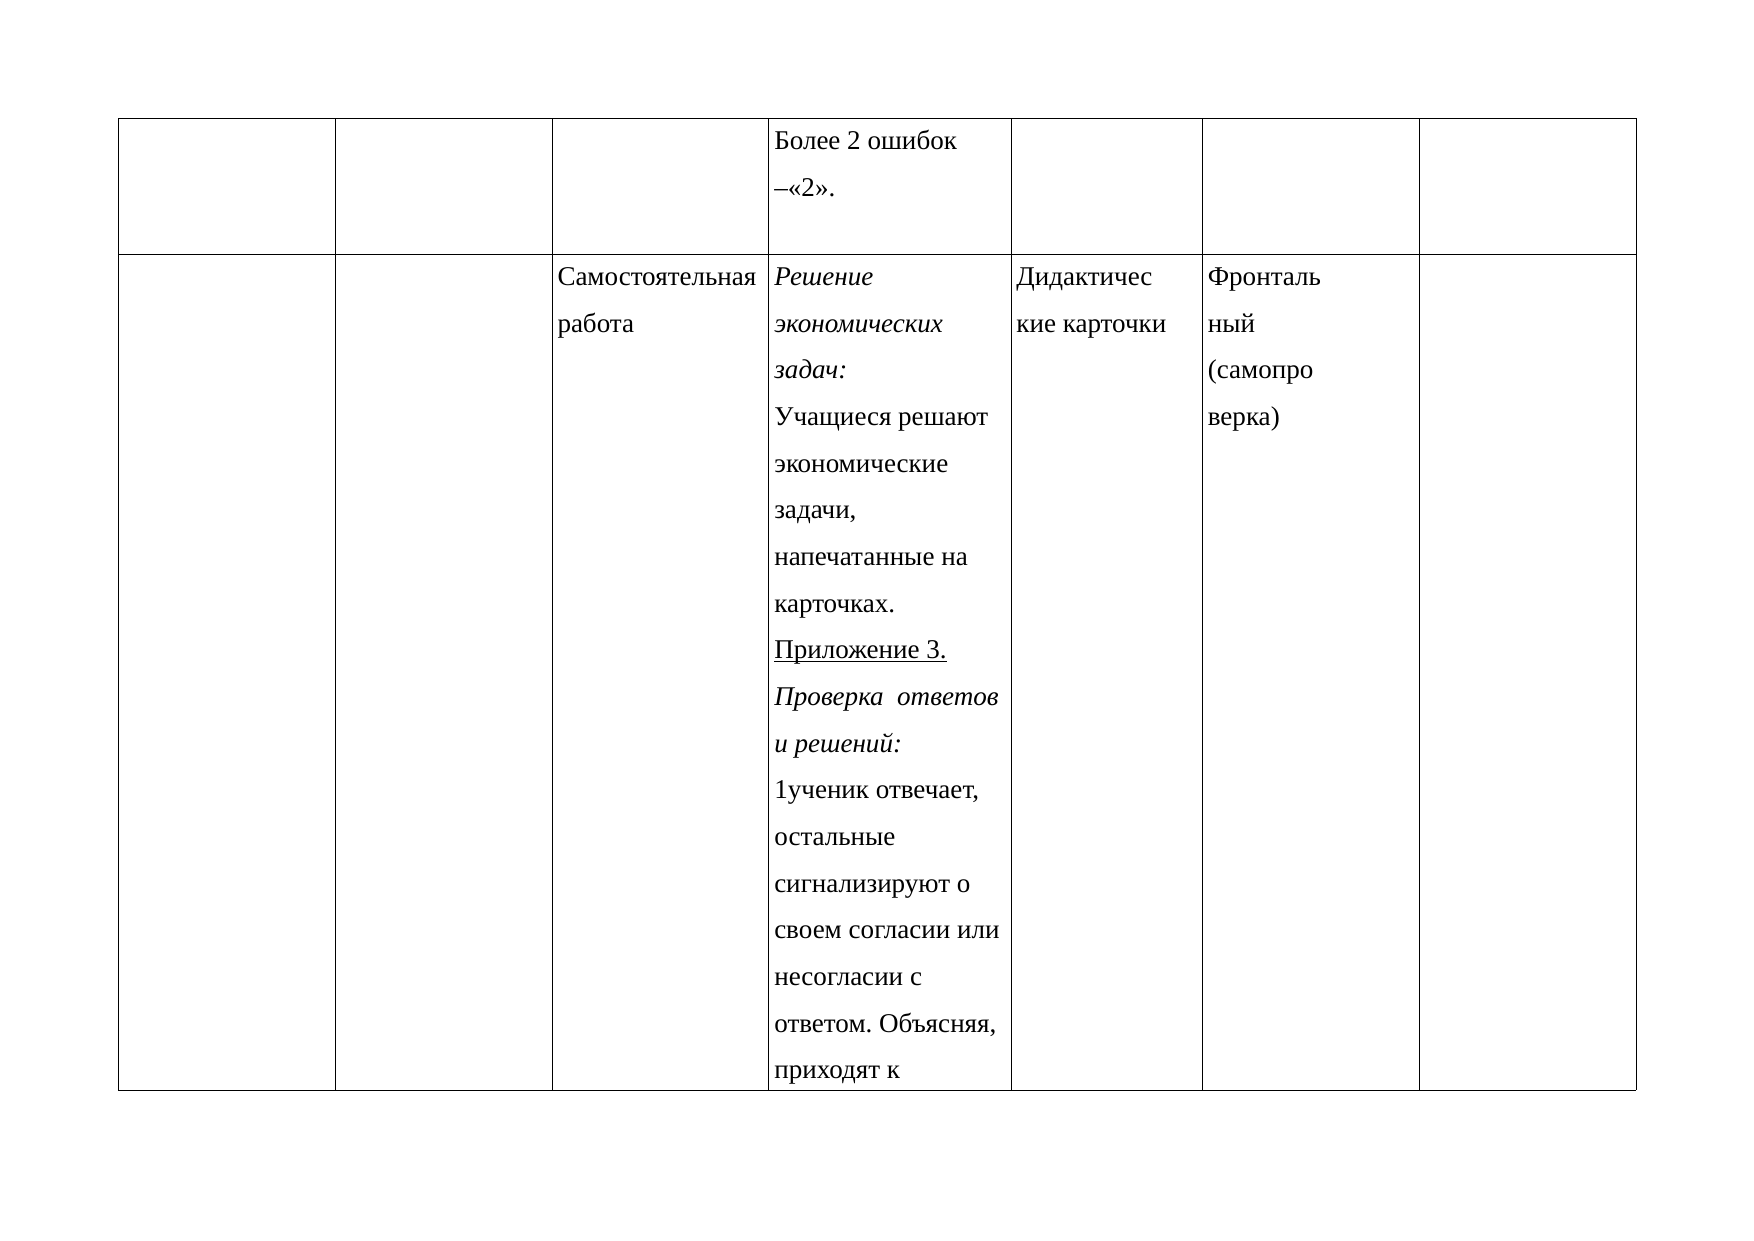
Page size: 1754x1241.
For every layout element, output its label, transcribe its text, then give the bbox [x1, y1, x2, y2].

table_cell Дидактичес кие карточки [1012, 255, 1202, 1090]
table_cell [119, 119, 335, 254]
table_cell [1420, 255, 1636, 1090]
table_cell Фронталь ный (самопро верка) [1203, 255, 1419, 1090]
table_cell [119, 255, 335, 1090]
table_cell [336, 255, 552, 1090]
table_cell Самостоятельная работа [553, 255, 768, 1090]
table_cell [553, 119, 768, 254]
table_cell [1203, 119, 1419, 254]
table_cell Более 2 ошибок –«2». [769, 119, 1011, 254]
table_cell [1420, 119, 1636, 254]
table_cell [1012, 119, 1202, 254]
table_cell [336, 119, 552, 254]
table_cell Решение экономических задач: Учащиеся решают экономические задачи, напечатанные на карточках. Приложение 3. Проверка ответов и решений: 1ученик отвечает, остальные сигнализируют о своем согласии или несогласии с ответом. Объясняя, приходят к [769, 255, 1011, 1090]
